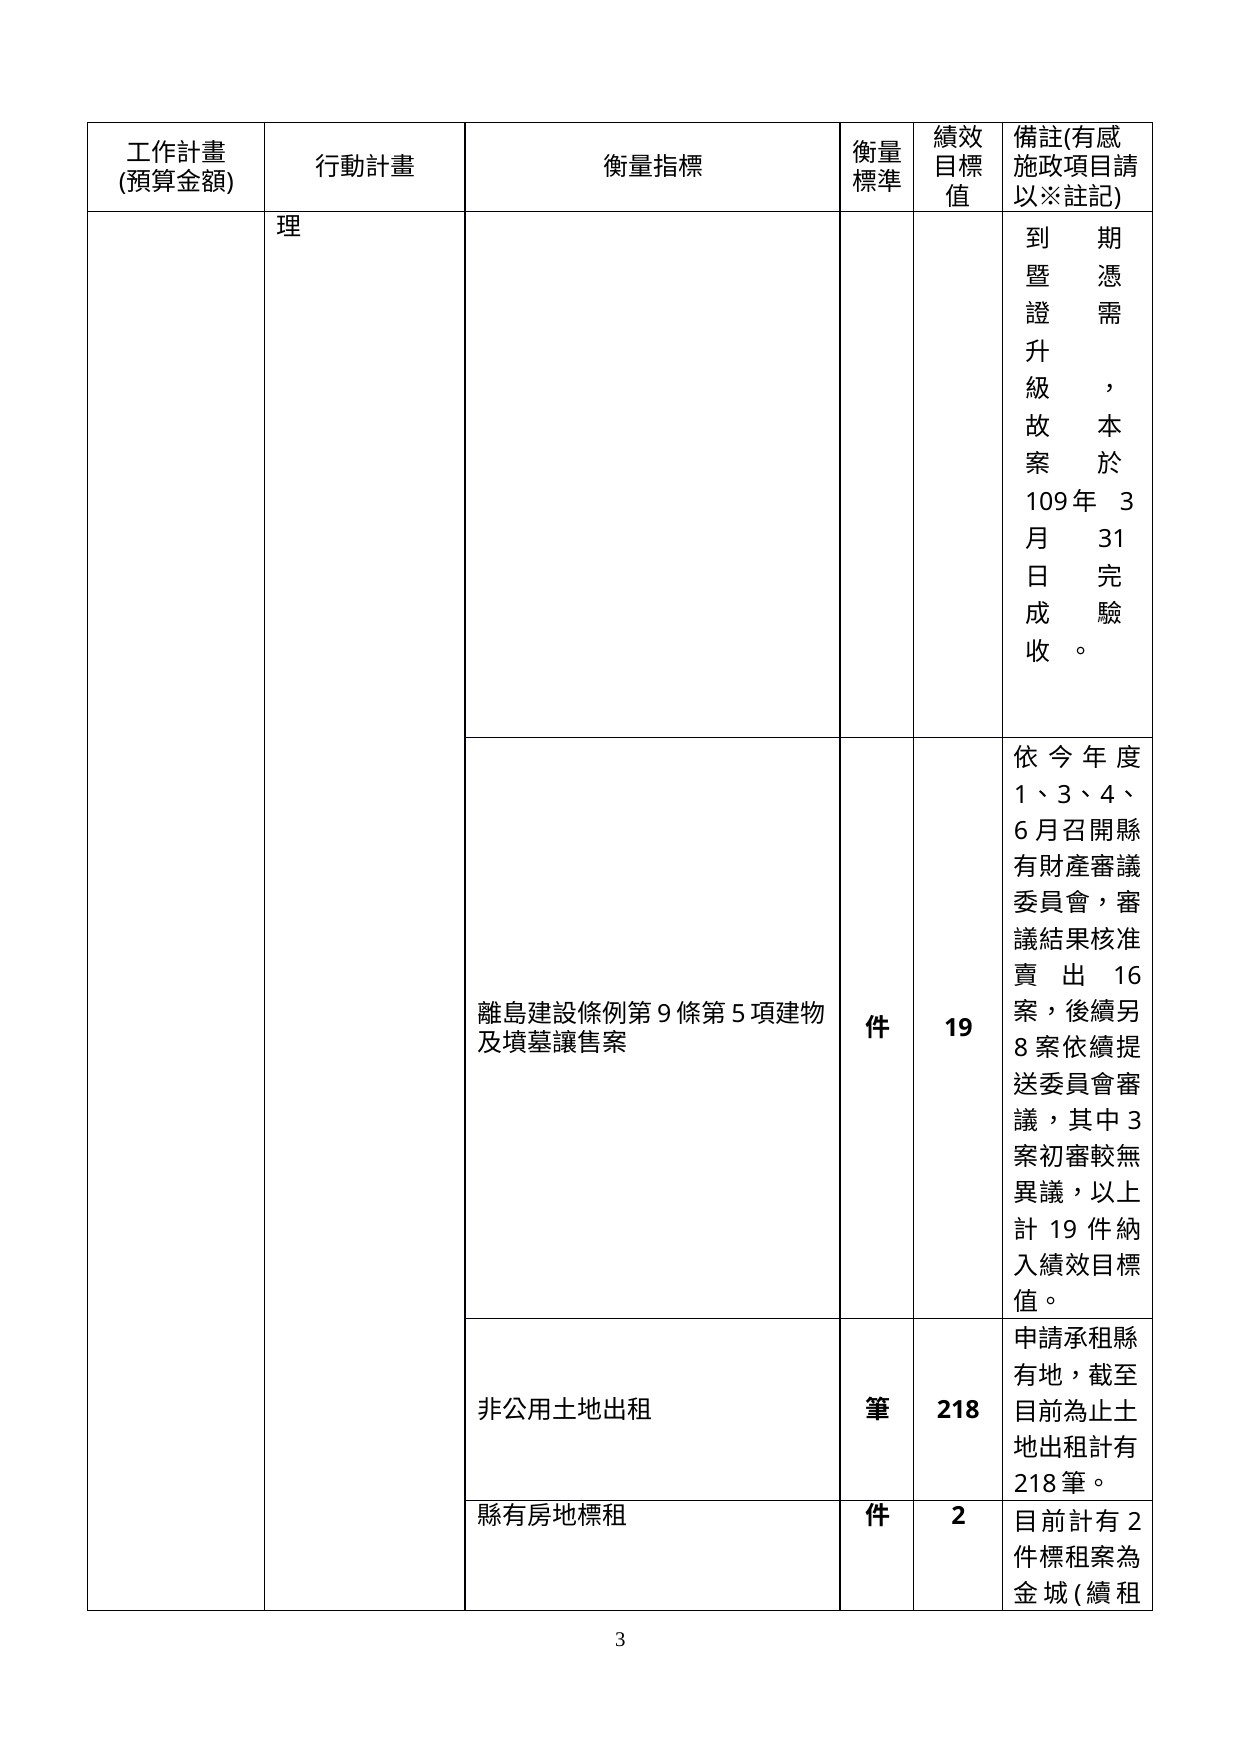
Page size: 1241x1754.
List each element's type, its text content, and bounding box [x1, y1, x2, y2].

table_header 績效目標值 [914, 123, 1002, 211]
table_cell 縣有房地標租 [466, 1501, 839, 1610]
table_cell 19 [914, 738, 1002, 1318]
table_cell 筆 [841, 1319, 913, 1500]
table_cell [466, 212, 839, 737]
table_header 工作計畫 (預算金額) [88, 123, 264, 211]
table_cell 理 [265, 212, 464, 1610]
table_header 備註(有感施政項目請以※註記) [1003, 123, 1152, 211]
table_header 衡量標準 [841, 123, 913, 211]
table_cell [88, 212, 264, 1610]
table_cell 目前計有2件標租案為金城(續租 [1003, 1501, 1152, 1610]
table_cell 申請承租縣有地，截至目前為止土地出租計有218筆。 [1003, 1319, 1152, 1500]
table_cell 非公用土地出租 [466, 1319, 839, 1500]
table_cell 2 [914, 1501, 1002, 1610]
table_cell 到期暨憑證需升級，故本案於109年3月31日完成驗收。 [1003, 212, 1152, 737]
table_cell 218 [914, 1319, 1002, 1500]
table_cell 依今年度1、3、4、6月召開縣有財產審議委員會，審議結果核准賣出16案，後續另8案依續提送委員會審議，其中3案初審較無異議，以上計19件納入績效目標值。 [1003, 738, 1152, 1318]
table_cell 離島建設條例第9條第5項建物及墳墓讓售案 [466, 738, 839, 1318]
table_header 衡量指標 [466, 123, 839, 211]
table_header 行動計畫 [265, 123, 464, 211]
table_cell 件 [841, 738, 913, 1318]
table_cell [914, 212, 1002, 737]
table_cell 件 [841, 1501, 913, 1610]
table_cell [841, 212, 913, 737]
